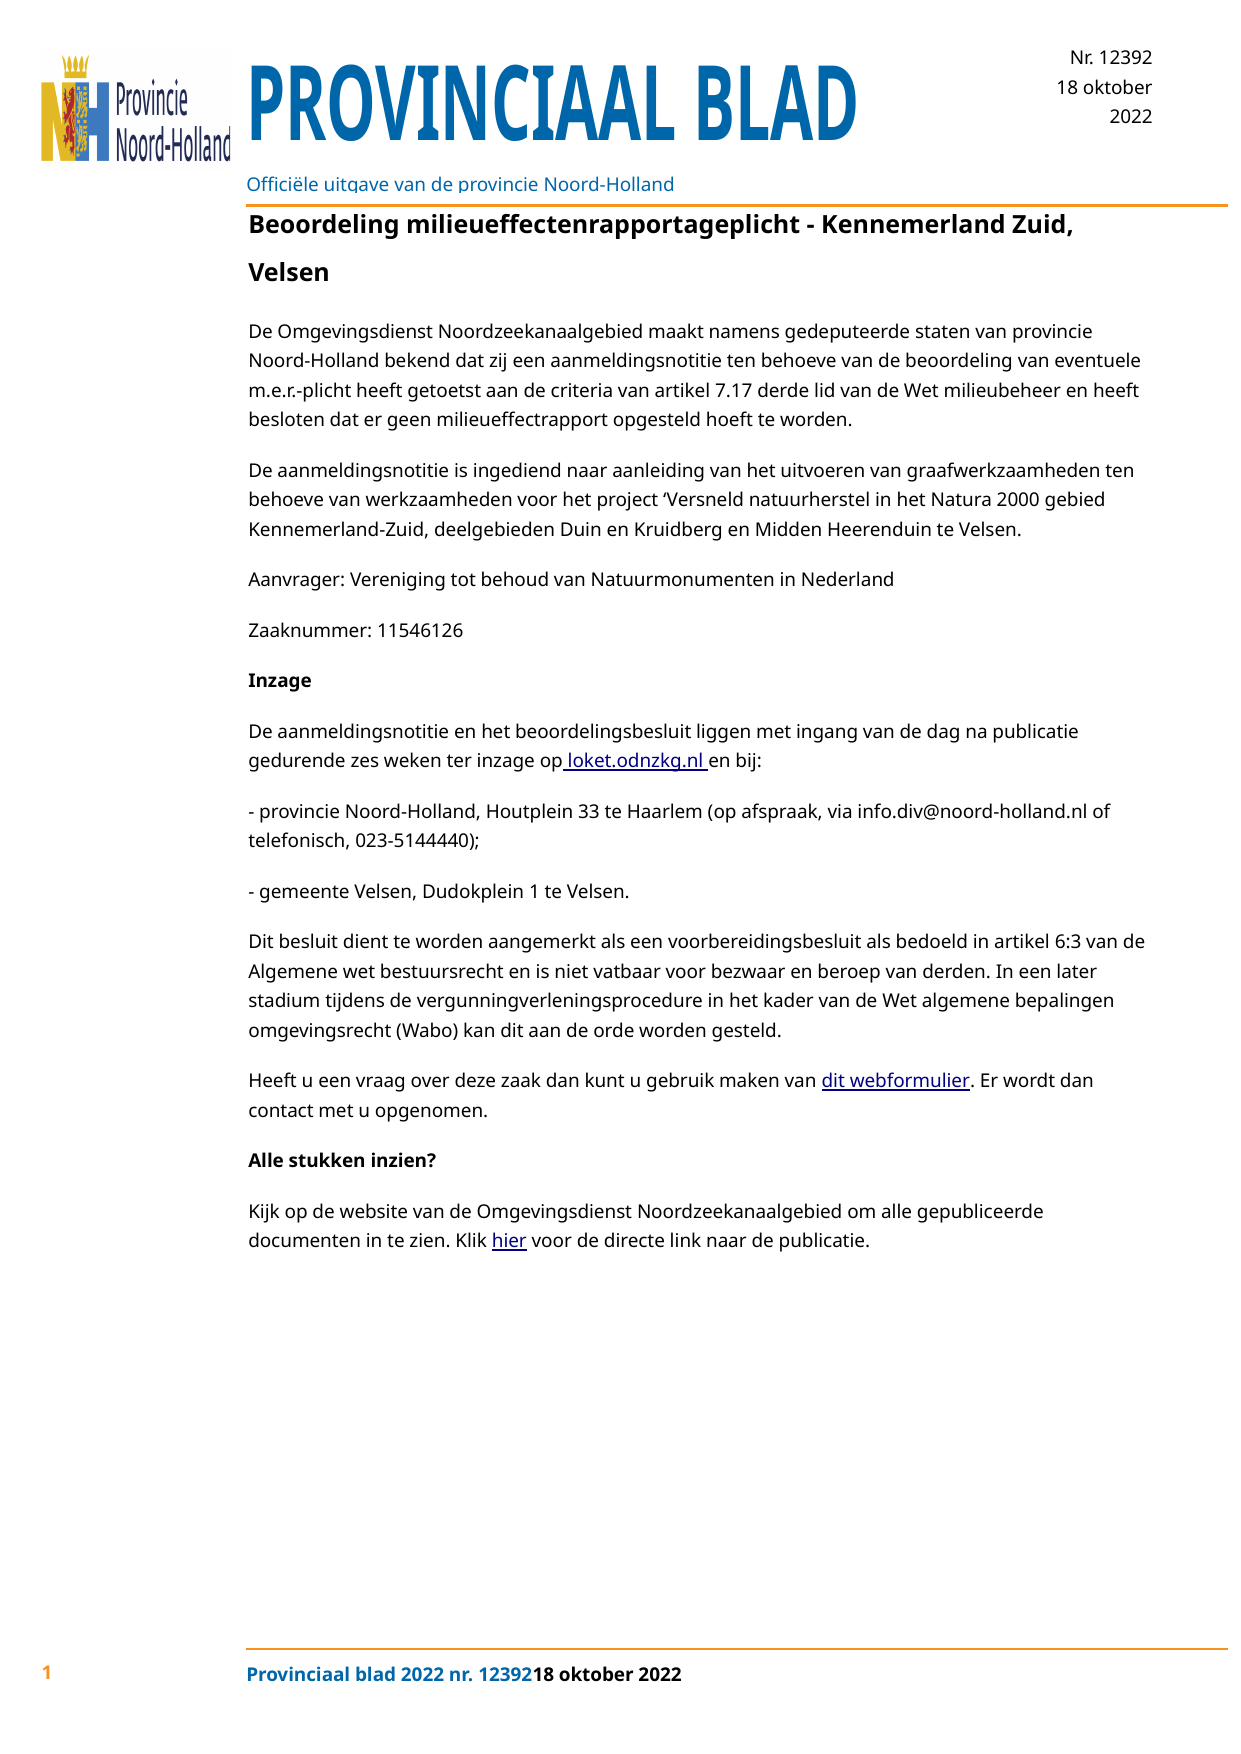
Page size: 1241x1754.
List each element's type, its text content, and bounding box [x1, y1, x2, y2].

text - provincie Noord-Holland, Houtplein 33 te Haarlem (op afspraak, via info.div@noord-holland.nl of telefonisch, 023-5144440); [248, 798, 1152, 853]
text Beoordeling milieueffectenrapportageplicht - Kennemerland Zuid, Velsen [248, 207, 1152, 288]
text De aanmeldingsnotitie en het beoordelingsbesluit liggen met ingang van de dag na publicatie gedurende zes weken ter inzage op loket.odnzkg.nl en bij: [248, 718, 1152, 773]
text Alle stukken inzien? [248, 1147, 1152, 1173]
text - gemeente Velsen, Dudokplein 1 te Velsen. [248, 878, 1152, 904]
text Inzage [248, 667, 1152, 693]
text De Omgevingsdienst Noordzeekanaalgebied maakt namens gedeputeerde staten van provincie Noord-Holland bekend dat zij een aanmeldingsnotitie ten behoeve van de beoordeling van eventuele m.e.r.-plicht heeft getoetst aan de criteria van artikel 7.17 derde lid van de Wet milieubeheer en heeft besloten dat er geen milieueffectrapport opgesteld hoeft te worden. [248, 318, 1152, 432]
text Zaaknummer: 11546126 [248, 617, 1152, 643]
text Dit besluit dient te worden aangemerkt als een voorbereidingsbesluit als bedoeld in artikel 6:3 van de Algemene wet bestuursrecht en is niet vatbaar voor bezwaar en beroep van derden. In een later stadium tijdens de vergunningverleningsprocedure in het kader van de Wet algemene bepalingen omgevingsrecht (Wabo) kan dit aan de orde worden gesteld. [248, 928, 1152, 1043]
picture [41, 47, 231, 172]
text De aanmeldingsnotitie is ingediend naar aanleiding van het uitvoeren van graafwerkzaamheden ten behoeve van werkzaamheden voor het project ‘Versneld natuurherstel in het Natura 2000 gebied Kennemerland-Zuid, deelgebieden Duin en Kruidberg en Midden Heerenduin te Velsen. [248, 457, 1152, 542]
text Aanvrager: Vereniging tot behoud van Natuurmonumenten in Nederland [248, 567, 1152, 592]
text Kijk op de website van de Omgevingsdienst Noordzeekanaalgebied om alle gepubliceerde documenten in te zien. Klik hier voor de directe link naar de publicatie. [248, 1198, 1152, 1253]
text Heeft u een vraag over deze zaak dan kunt u gebruik maken van dit webformulier. Er wordt dan contact met u opgenomen. [248, 1067, 1152, 1123]
